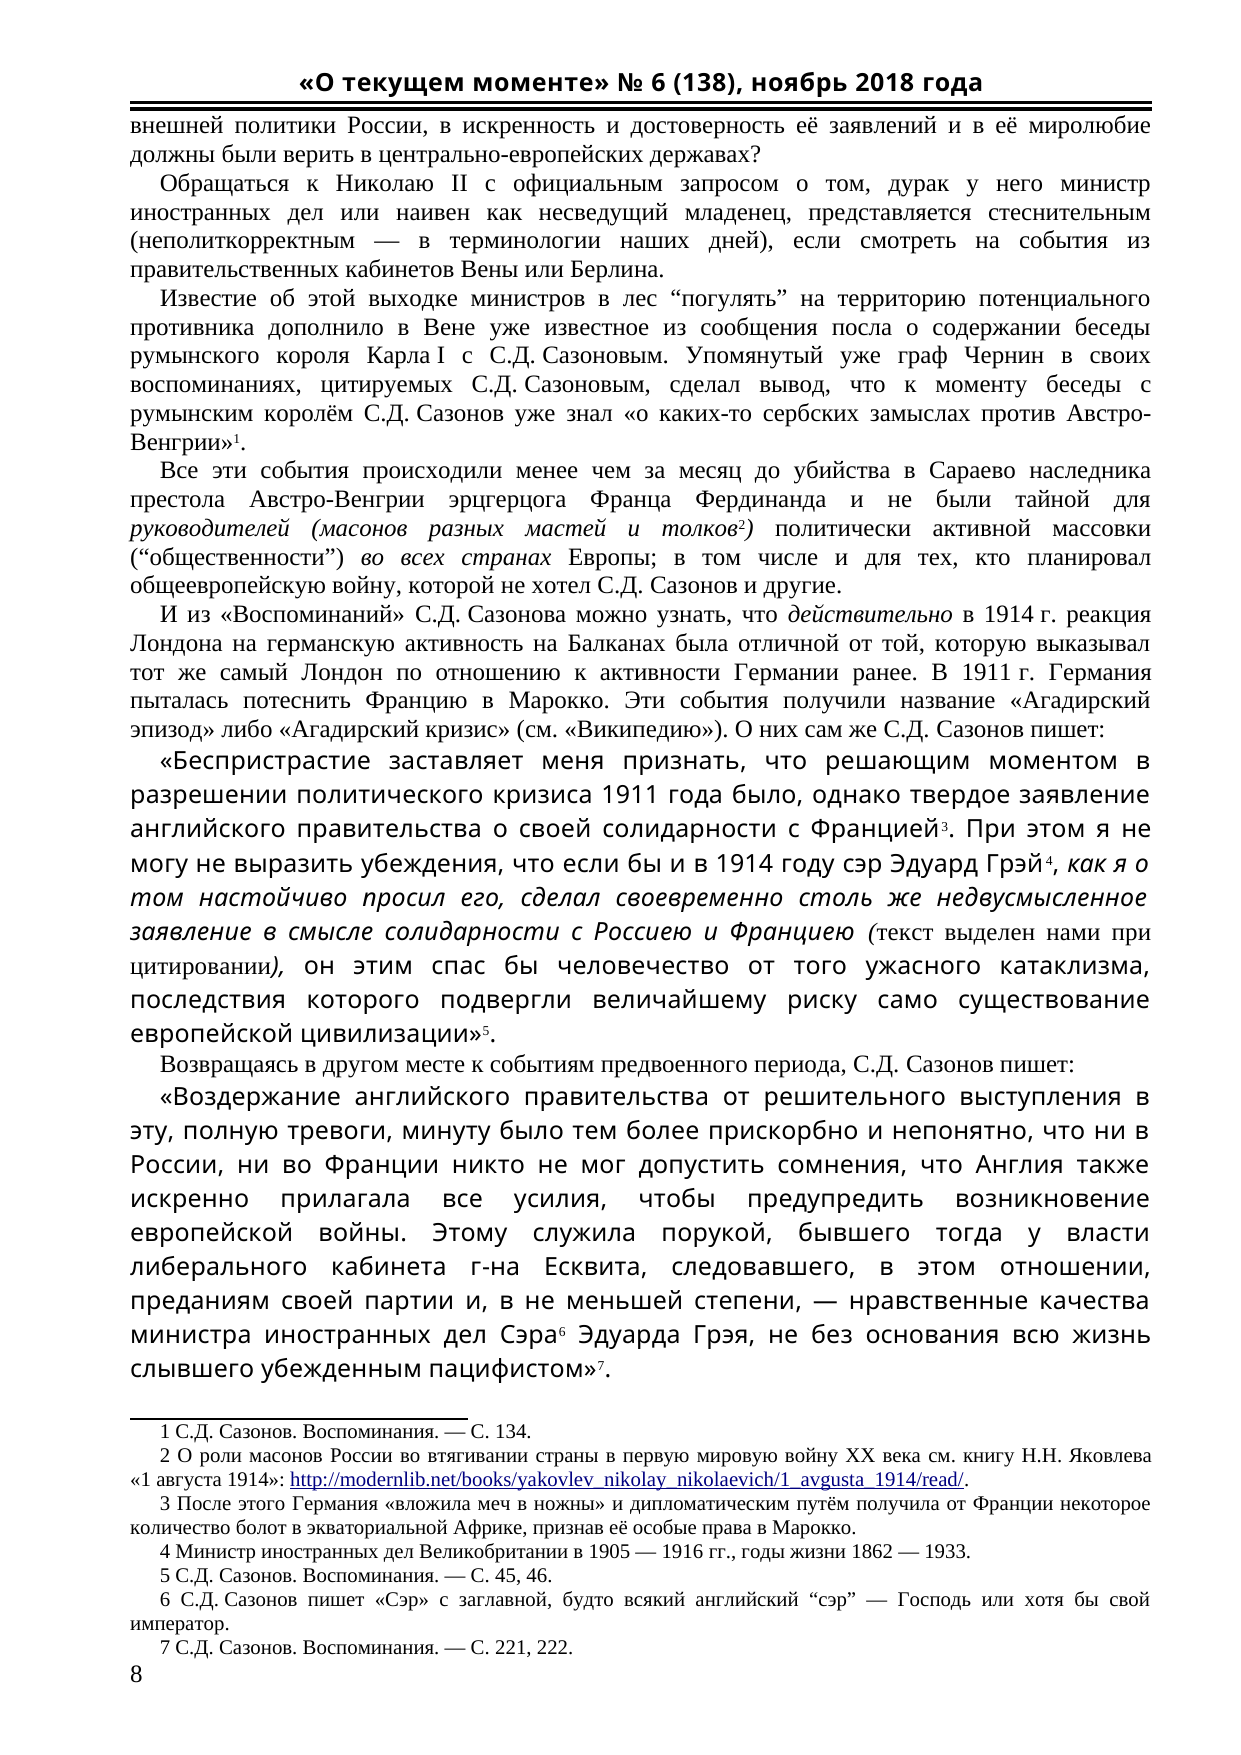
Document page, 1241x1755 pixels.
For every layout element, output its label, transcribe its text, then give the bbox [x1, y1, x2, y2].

text С.Д. Сазонов. Воспоминания. — С. 45, 46. [130, 1563, 1152, 1587]
text «Воздержание английского правительства от решительного выступления в эту, полную тревоги, минуту было тем более прискорбно и непонятно, что ни в России, ни во Франции никто не мог допустить сомнения, что Англия также искренно прилагала все усилия, чтобы предупредить возникновение европейской войны. Этому служила порукой, бывшего тогда у власти либерального кабинета г‑на Есквита, следовавшего, в этом отношении, преданиям своей партии и, в не меньшей степени, — нравственные качества министра иностранных дел Сэра Эдуарда Грэя, не без основания всю жизнь слывшего убежденным пацифистом». [130, 1078, 1152, 1385]
text С.Д. Сазонов. Воспоминания. — С. 134. [130, 1419, 1152, 1443]
text Все эти события происходили менее чем за месяц до убийства в Сараево наследника престола Австро-Венгрии эрцгерцога Франца Фердинанда и не были тайной для руководителей (масонов разных мастей и толков) политически активной массовки (“общественности”) во всех странах Европы; в том числе и для тех, кто планировал общеевропейскую войну, которой не хотел С.Д. Сазонов и другие. [130, 456, 1152, 599]
text О роли масонов России во втягивании страны в первую мировую войну ХХ века см. книгу Н.Н. Яковлева «1 августа 1914»: http://modernlib.net/books/yakovlev_nikolay_nikolaevich/1_avgusta_1914/read/. [130, 1443, 1152, 1491]
text Министр иностранных дел Великобритании в 1905 — 1916 гг., годы жизни 1862 — 1933. [130, 1539, 1152, 1563]
text Возвращаясь в другом месте к событиям предвоенного периода, С.Д. Сазонов пишет: [130, 1049, 1152, 1078]
text внешней политики России, в искренность и достоверность её заявлений и в её миролюбие должны были верить в центрально-европейских державах? [130, 111, 1152, 168]
text С.Д. Сазонов. Воспоминания. — С. 221, 222. [130, 1635, 1152, 1659]
text Известие об этой выходке министров в лес “погулять” на территорию потенциального противника дополнило в Вене уже известное из сообщения посла о содержании беседы румынского короля Карла I с С.Д. Сазоновым. Упомянутый уже граф Чернин в своих воспоминаниях, цитируемых С.Д. Сазоновым, сделал вывод, что к моменту беседы с румынским королём С.Д. Сазонов уже знал «о каких-то сербских замыслах против Австро-Венгрии». [130, 283, 1152, 456]
text После этого Германия «вложила меч в ножны» и дипломатическим путём получила от Франции некоторое количество болот в экваториальной Африке, признав её особые права в Марокко. [130, 1491, 1152, 1539]
text Обращаться к Николаю II с официальным запросом о том, дурак у него министр иностранных дел или наивен как несведущий младенец, представляется стеснительным (неполиткорректным — в терминологии наших дней), если смотреть на события из правительственных кабинетов Вены или Берлина. [130, 168, 1152, 283]
text С.Д. Сазонов пишет «Сэр» с заглавной, будто всякий английский “сэр” — Господь или хотя бы свой император. [130, 1587, 1152, 1635]
text «Беспристрастие заставляет меня признать, что решающим моментом в разрешении политического кризиса 1911 года было, однако твердое заявление английского правительства о своей солидарности с Францией. При этом я не могу не выразить убеждения, что если бы и в 1914 году сэр Эдуард Грэй, как я о том настойчиво просил его, сделал своевременно столь же недвусмысленное заявление в смысле солидарности с Россиею и Франциею (текст выделен нами при цитировании), он этим спас бы человечество от того ужасного катаклизма, последствия которого подвергли величайшему риску само существование европейской цивилизации». [130, 743, 1152, 1049]
text И из «Воспоминаний» С.Д. Сазонова можно узнать, что действительно в 1914 г. реакция Лондона на германскую активность на Балканах была отличной от той, которую выказывал тот же самый Лондон по отношению к активности Германии ранее. В 1911 г. Германия пыталась потеснить Францию в Марокко. Эти события получили название «Агадирский эпизод» либо «Агадирский кризис» (см. «Википедию»). О них сам же С.Д. Сазонов пишет: [130, 599, 1152, 743]
